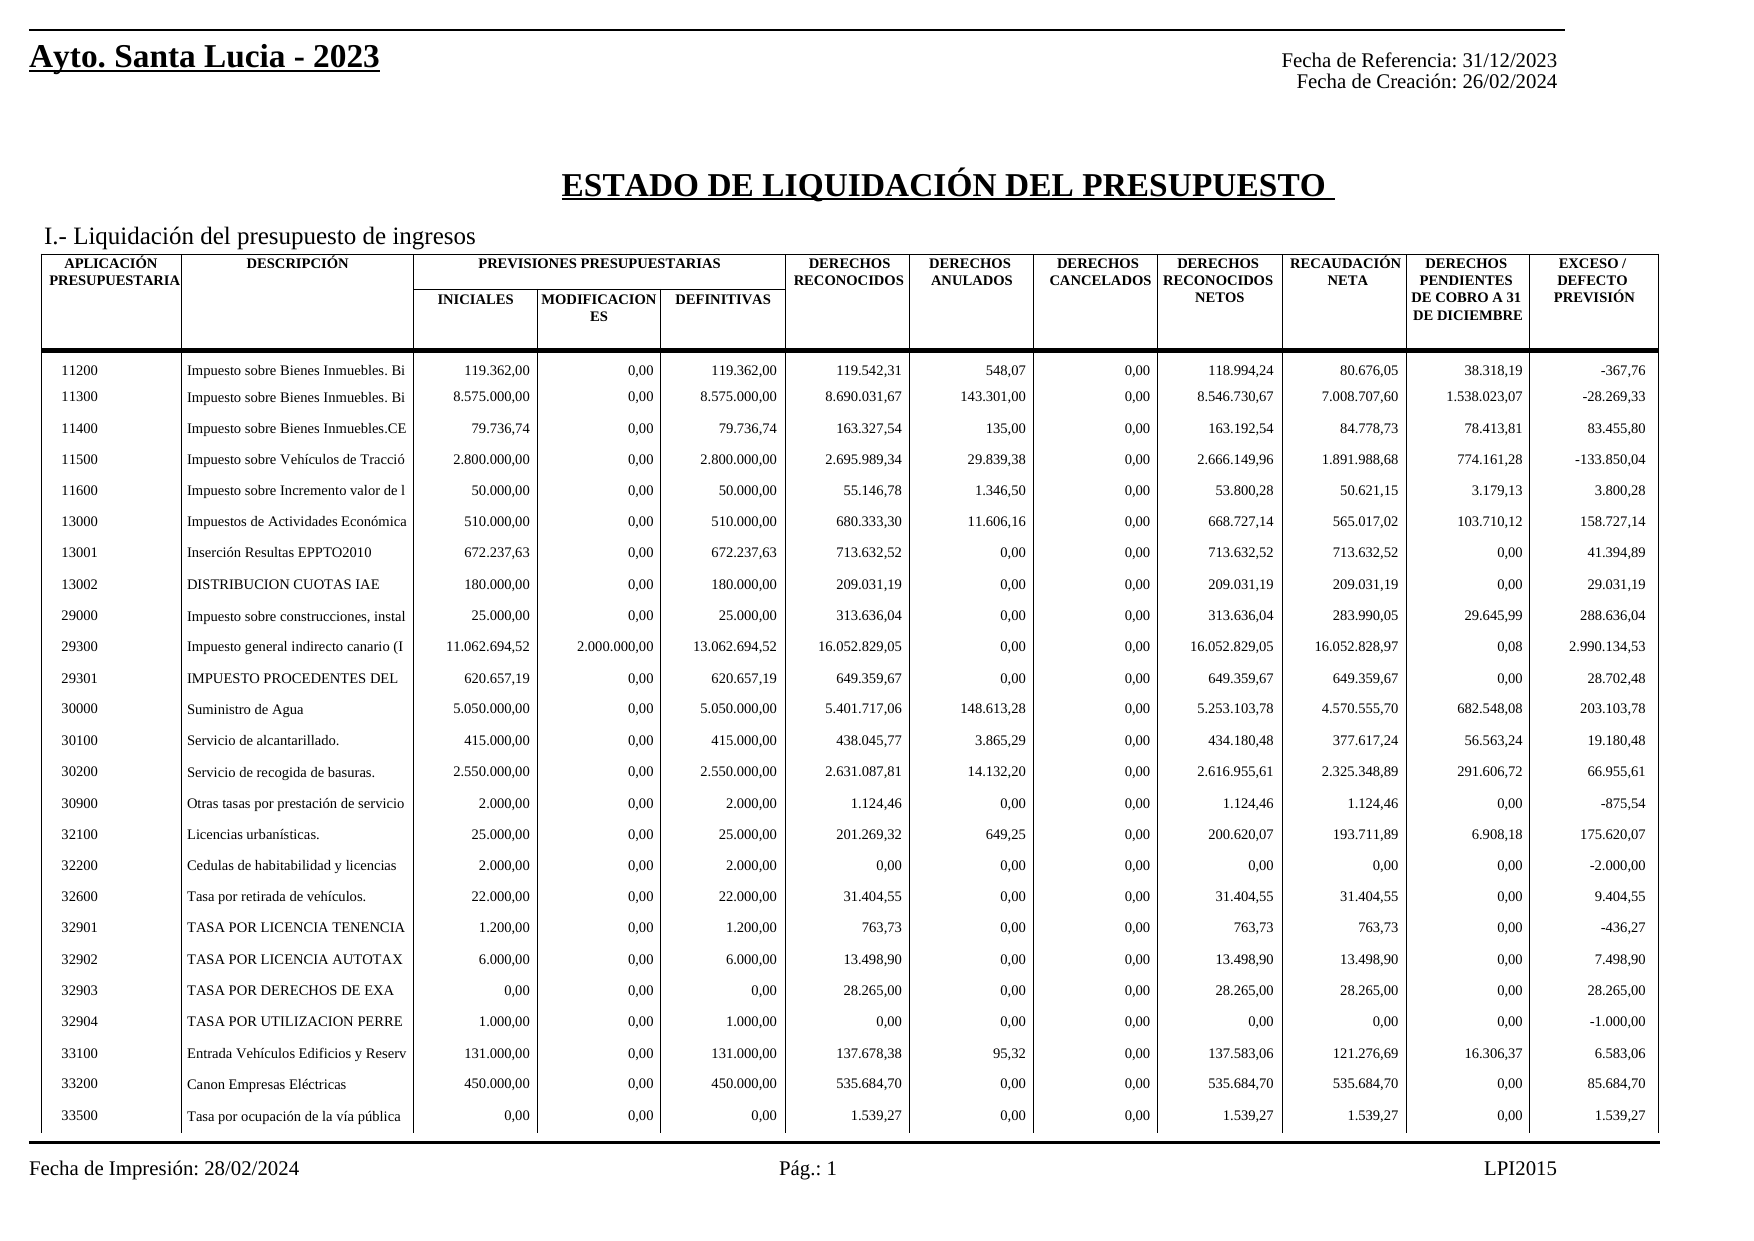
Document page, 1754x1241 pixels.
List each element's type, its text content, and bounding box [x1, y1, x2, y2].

table_cell 2.666.149,96 [1158, 443, 1282, 474]
table_header DERECHOS ANULADOS [910, 255, 1033, 348]
table_cell 0,00 [1158, 1006, 1282, 1037]
table_cell 16.052.828,97 [1283, 631, 1406, 662]
table_cell 0,00 [1407, 975, 1529, 1006]
table_cell Suministro de Agua [182, 694, 413, 724]
table_cell -28.269,33 [1530, 380, 1658, 412]
table_cell 119.362,00 [414, 353, 537, 380]
table_cell 163.327,54 [786, 412, 909, 443]
table_cell 137.678,38 [786, 1037, 909, 1068]
table_cell 415.000,00 [661, 725, 785, 756]
table_cell 0,00 [910, 912, 1033, 943]
table_cell TASA POR DERECHOS DE EXA [182, 975, 413, 1006]
table_cell 30000 [42, 694, 181, 724]
table_cell 0,08 [1407, 631, 1529, 662]
table_cell 0,00 [910, 1100, 1033, 1133]
table_cell 13.498,90 [1283, 944, 1406, 974]
table_header DERECHOS CANCELADOS [1034, 255, 1157, 348]
table_cell Inserción Resultas EPPTO2010 [182, 537, 413, 568]
table_cell 0,00 [1034, 818, 1157, 849]
table_header DERECHOS PENDIENTES DE COBRO A 31 DE DICIEMBRE [1407, 255, 1529, 348]
table_cell 0,00 [1034, 475, 1157, 505]
table_cell 30200 [42, 756, 181, 787]
table_cell 1.539,27 [1530, 1100, 1658, 1133]
table_cell 6.000,00 [414, 944, 537, 974]
table_cell 79.736,74 [414, 412, 537, 443]
table_cell 2.000,00 [414, 850, 537, 881]
table_cell 33200 [42, 1069, 181, 1099]
table_cell 774.161,28 [1407, 443, 1529, 474]
text ESTADO DE LIQUIDACIÓN DEL PRESUPUESTO [561, 166, 1660, 204]
table_cell 0,00 [414, 975, 537, 1006]
table_cell TASA POR LICENCIA TENENCIA [182, 912, 413, 943]
table_cell 103.710,12 [1407, 505, 1529, 537]
table_cell 29000 [42, 600, 181, 631]
table_cell Otras tasas por prestación de servicio [182, 787, 413, 818]
table_cell 0,00 [910, 537, 1033, 568]
table_cell 79.736,74 [661, 412, 785, 443]
table_cell 7.498,90 [1530, 944, 1658, 974]
text I.- Liquidación del presupuesto de ingresos [44, 222, 1660, 250]
table_cell 148.613,28 [910, 694, 1033, 724]
table_cell 38.318,19 [1407, 353, 1529, 380]
table_cell 29.031,19 [1530, 569, 1658, 599]
table_cell 1.539,27 [1283, 1100, 1406, 1133]
table_cell 0,00 [1034, 569, 1157, 599]
table_cell 41.394,89 [1530, 537, 1658, 568]
table_cell -133.850,04 [1530, 443, 1658, 474]
table_cell 16.052.829,05 [1158, 631, 1282, 662]
table_cell -1.000,00 [1530, 1006, 1658, 1037]
table_cell 6.583,06 [1530, 1037, 1658, 1068]
table_cell 510.000,00 [661, 505, 785, 537]
table_cell 2.550.000,00 [661, 756, 785, 787]
table_cell 0,00 [538, 881, 660, 912]
table_cell Impuesto general indirecto canario (I [182, 631, 413, 662]
table_cell 1.000,00 [661, 1006, 785, 1037]
table_cell 0,00 [538, 975, 660, 1006]
table_cell 30100 [42, 725, 181, 756]
table_cell -436,27 [1530, 912, 1658, 943]
table_cell 131.000,00 [414, 1037, 537, 1068]
table_cell 1.538.023,07 [1407, 380, 1529, 412]
table_header DESCRIPCIÓN [182, 255, 413, 348]
table_cell 0,00 [910, 881, 1033, 912]
table_cell 66.955,61 [1530, 756, 1658, 787]
table_cell 32902 [42, 944, 181, 974]
table_cell 649.359,67 [1158, 662, 1282, 693]
table_cell 0,00 [1034, 975, 1157, 1006]
table_cell TASA POR LICENCIA AUTOTAX [182, 944, 413, 974]
table_cell 313.636,04 [786, 600, 909, 631]
table_cell 25.000,00 [661, 818, 785, 849]
table_cell Tasa por ocupación de la vía pública [182, 1100, 413, 1133]
table_cell 283.990,05 [1283, 600, 1406, 631]
table_cell 3.800,28 [1530, 475, 1658, 505]
table_cell 25.000,00 [414, 600, 537, 631]
table_cell 510.000,00 [414, 505, 537, 537]
table_cell -875,54 [1530, 787, 1658, 818]
table_cell 0,00 [1407, 944, 1529, 974]
table_cell 32904 [42, 1006, 181, 1037]
table_cell 119.542,31 [786, 353, 909, 380]
table_cell 80.676,05 [1283, 353, 1406, 380]
text Fecha de Creación: 26/02/2024 [1296, 75, 1660, 91]
table_cell 31.404,55 [1158, 881, 1282, 912]
table_cell 0,00 [1034, 694, 1157, 724]
table_cell 13.498,90 [786, 944, 909, 974]
table_cell 2.550.000,00 [414, 756, 537, 787]
table_cell 0,00 [1034, 756, 1157, 787]
table_cell 0,00 [538, 1037, 660, 1068]
table_cell 620.657,19 [661, 662, 785, 693]
table_cell 11500 [42, 443, 181, 474]
table_cell 0,00 [910, 1069, 1033, 1099]
table_cell 763,73 [1283, 912, 1406, 943]
table_cell 7.008.707,60 [1283, 380, 1406, 412]
table_cell 8.546.730,67 [1158, 380, 1282, 412]
table_cell 2.695.989,34 [786, 443, 909, 474]
table_cell 0,00 [910, 850, 1033, 881]
table_cell 32903 [42, 975, 181, 1006]
table_cell 8.575.000,00 [414, 380, 537, 412]
table_header APLICACIÓN PRESUPUESTARIA [42, 255, 181, 348]
table_cell 0,00 [1034, 1037, 1157, 1068]
table_cell 193.711,89 [1283, 818, 1406, 849]
table_cell Licencias urbanísticas. [182, 818, 413, 849]
table_header RECAUDACIÓN NETA [1283, 255, 1406, 348]
table_cell 11200 [42, 353, 181, 380]
table_cell 0,00 [910, 944, 1033, 974]
table_cell 0,00 [538, 1006, 660, 1037]
table_cell 763,73 [1158, 912, 1282, 943]
table_cell 209.031,19 [1158, 569, 1282, 599]
table_cell 0,00 [538, 725, 660, 756]
table_cell 50.621,15 [1283, 475, 1406, 505]
table_cell 19.180,48 [1530, 725, 1658, 756]
table_cell Impuesto sobre Bienes Inmuebles. Bi [182, 380, 413, 412]
table_cell 209.031,19 [786, 569, 909, 599]
table_cell -2.000,00 [1530, 850, 1658, 881]
table_cell 22.000,00 [414, 881, 537, 912]
table_cell 50.000,00 [661, 475, 785, 505]
table_cell Impuesto sobre Bienes Inmuebles. Bi [182, 353, 413, 380]
table_cell 0,00 [1034, 412, 1157, 443]
table_cell 1.539,27 [786, 1100, 909, 1133]
table_cell 2.000,00 [661, 850, 785, 881]
table_cell 0,00 [1407, 1100, 1529, 1133]
table_cell 33500 [42, 1100, 181, 1133]
table_cell 713.632,52 [786, 537, 909, 568]
table_cell 32200 [42, 850, 181, 881]
table_cell 0,00 [538, 569, 660, 599]
table_cell 11300 [42, 380, 181, 412]
table_cell 0,00 [910, 787, 1033, 818]
table_cell 0,00 [786, 850, 909, 881]
table_cell 672.237,63 [661, 537, 785, 568]
table_cell 620.657,19 [414, 662, 537, 693]
table_cell 565.017,02 [1283, 505, 1406, 537]
table_cell 0,00 [1034, 1006, 1157, 1037]
table_cell -367,76 [1530, 353, 1658, 380]
table_cell 85.684,70 [1530, 1069, 1658, 1099]
table_cell 0,00 [538, 818, 660, 849]
table_cell 1.539,27 [1158, 1100, 1282, 1133]
table_cell 2.631.087,81 [786, 756, 909, 787]
table_cell 13001 [42, 537, 181, 568]
table_cell 13.062.694,52 [661, 631, 785, 662]
table_cell 2.800.000,00 [661, 443, 785, 474]
table_cell 163.192,54 [1158, 412, 1282, 443]
table_cell 450.000,00 [414, 1069, 537, 1099]
table_cell 0,00 [538, 1069, 660, 1099]
table_cell 1.000,00 [414, 1006, 537, 1037]
table_cell 0,00 [1283, 1006, 1406, 1037]
table_cell 1.200,00 [661, 912, 785, 943]
table_cell 0,00 [1407, 787, 1529, 818]
table_cell 0,00 [1034, 944, 1157, 974]
table_cell 2.000.000,00 [538, 631, 660, 662]
table_cell 53.800,28 [1158, 475, 1282, 505]
table_cell 55.146,78 [786, 475, 909, 505]
table_cell 56.563,24 [1407, 725, 1529, 756]
table_cell 0,00 [1034, 881, 1157, 912]
table_cell 0,00 [414, 1100, 537, 1133]
table_cell 0,00 [1407, 569, 1529, 599]
table_cell 0,00 [1407, 912, 1529, 943]
table_cell 0,00 [1034, 850, 1157, 881]
table_cell 3.865,29 [910, 725, 1033, 756]
table_cell 0,00 [1283, 850, 1406, 881]
table_cell 0,00 [1034, 380, 1157, 412]
table_cell 8.690.031,67 [786, 380, 909, 412]
table_cell 143.301,00 [910, 380, 1033, 412]
table_cell 5.401.717,06 [786, 694, 909, 724]
table_cell 0,00 [910, 631, 1033, 662]
table_cell IMPUESTO PROCEDENTES DEL [182, 662, 413, 693]
table_cell 415.000,00 [414, 725, 537, 756]
table_cell 0,00 [1034, 1100, 1157, 1133]
table_cell 200.620,07 [1158, 818, 1282, 849]
table_cell 450.000,00 [661, 1069, 785, 1099]
table_cell 0,00 [538, 850, 660, 881]
table_cell 0,00 [1158, 850, 1282, 881]
table_cell 0,00 [538, 1100, 660, 1133]
table_cell 28.265,00 [1283, 975, 1406, 1006]
table_cell 0,00 [538, 787, 660, 818]
table_cell 0,00 [910, 569, 1033, 599]
table_cell 713.632,52 [1283, 537, 1406, 568]
table_cell 28.265,00 [1158, 975, 1282, 1006]
table_cell Servicio de recogida de basuras. [182, 756, 413, 787]
table_cell 377.617,24 [1283, 725, 1406, 756]
table_cell 649.359,67 [1283, 662, 1406, 693]
table_cell 0,00 [1407, 881, 1529, 912]
table_cell 11400 [42, 412, 181, 443]
table_cell 1.124,46 [1158, 787, 1282, 818]
table_cell 118.994,24 [1158, 353, 1282, 380]
table_cell 0,00 [1034, 631, 1157, 662]
text Ayto. Santa Lucia - 2023 Fecha de Referencia: 31/12/2023 [29, 39, 1660, 75]
table_cell 84.778,73 [1283, 412, 1406, 443]
table_cell 0,00 [1034, 662, 1157, 693]
table_cell TASA POR UTILIZACION PERRE [182, 1006, 413, 1037]
table_cell 30900 [42, 787, 181, 818]
table_cell 0,00 [1034, 505, 1157, 537]
table_cell 11.606,16 [910, 505, 1033, 537]
table_cell 31.404,55 [1283, 881, 1406, 912]
table_cell 535.684,70 [1283, 1069, 1406, 1099]
table_cell 14.132,20 [910, 756, 1033, 787]
table_cell 28.265,00 [786, 975, 909, 1006]
table_cell 0,00 [786, 1006, 909, 1037]
table_cell 9.404,55 [1530, 881, 1658, 912]
table_cell 11600 [42, 475, 181, 505]
table_cell Cedulas de habitabilidad y licencias [182, 850, 413, 881]
table_cell 2.800.000,00 [414, 443, 537, 474]
table_cell 0,00 [1034, 353, 1157, 380]
table_cell 649.359,67 [786, 662, 909, 693]
table_cell 1.200,00 [414, 912, 537, 943]
table_cell 32100 [42, 818, 181, 849]
table_cell 201.269,32 [786, 818, 909, 849]
table_cell 83.455,80 [1530, 412, 1658, 443]
table_cell 672.237,63 [414, 537, 537, 568]
table_cell 29301 [42, 662, 181, 693]
table_cell 6.908,18 [1407, 818, 1529, 849]
table_cell 5.050.000,00 [414, 694, 537, 724]
table_cell 2.000,00 [661, 787, 785, 818]
table_cell 32600 [42, 881, 181, 912]
text Fecha de Impresión: 28/02/2024 Pág.: 1 LPI2015 [29, 1156, 1660, 1180]
table_cell 0,00 [1034, 1069, 1157, 1099]
table_cell 0,00 [538, 662, 660, 693]
table_cell 5.253.103,78 [1158, 694, 1282, 724]
table_cell 29.839,38 [910, 443, 1033, 474]
table_cell 680.333,30 [786, 505, 909, 537]
table_cell 713.632,52 [1158, 537, 1282, 568]
table_cell Servicio de alcantarillado. [182, 725, 413, 756]
table_cell 2.616.955,61 [1158, 756, 1282, 787]
table_cell 78.413,81 [1407, 412, 1529, 443]
table_cell 0,00 [1034, 537, 1157, 568]
table_cell 25.000,00 [414, 818, 537, 849]
table_cell 28.702,48 [1530, 662, 1658, 693]
table_cell 25.000,00 [661, 600, 785, 631]
table_header PREVISIONES PRESUPUESTARIAS [414, 255, 785, 289]
table_cell 0,00 [661, 975, 785, 1006]
table_cell 32901 [42, 912, 181, 943]
table_cell 131.000,00 [661, 1037, 785, 1068]
table_cell Tasa por retirada de vehículos. [182, 881, 413, 912]
table_cell 535.684,70 [1158, 1069, 1282, 1099]
table_cell 4.570.555,70 [1283, 694, 1406, 724]
table_cell 50.000,00 [414, 475, 537, 505]
table_cell 0,00 [1034, 725, 1157, 756]
table_cell 1.124,46 [1283, 787, 1406, 818]
table_cell 95,32 [910, 1037, 1033, 1068]
table_cell 11.062.694,52 [414, 631, 537, 662]
table_cell 0,00 [1407, 537, 1529, 568]
table_cell 180.000,00 [414, 569, 537, 599]
table_cell 16.306,37 [1407, 1037, 1529, 1068]
table_cell 0,00 [538, 912, 660, 943]
table_cell 288.636,04 [1530, 600, 1658, 631]
table_cell 0,00 [1034, 912, 1157, 943]
table_cell 291.606,72 [1407, 756, 1529, 787]
table_cell 203.103,78 [1530, 694, 1658, 724]
table_cell 0,00 [1407, 662, 1529, 693]
table_cell DISTRIBUCION CUOTAS IAE [182, 569, 413, 599]
table_cell 158.727,14 [1530, 505, 1658, 537]
table_cell Impuesto sobre construcciones, instal [182, 600, 413, 631]
table_cell 0,00 [1407, 1069, 1529, 1099]
table_cell 0,00 [538, 537, 660, 568]
table_cell 763,73 [786, 912, 909, 943]
table_cell 31.404,55 [786, 881, 909, 912]
table_cell 0,00 [538, 756, 660, 787]
table_cell 175.620,07 [1530, 818, 1658, 849]
table_cell MODIFICACION ES [538, 290, 660, 348]
table_cell 2.990.134,53 [1530, 631, 1658, 662]
table_cell 180.000,00 [661, 569, 785, 599]
table_cell DEFINITIVAS [661, 290, 785, 348]
table_cell 2.325.348,89 [1283, 756, 1406, 787]
table_cell 0,00 [538, 412, 660, 443]
table_cell 13002 [42, 569, 181, 599]
table_cell Canon Empresas Eléctricas [182, 1069, 413, 1099]
table_cell 16.052.829,05 [786, 631, 909, 662]
table_cell 1.346,50 [910, 475, 1033, 505]
table_cell 1.891.988,68 [1283, 443, 1406, 474]
table_cell 0,00 [1034, 600, 1157, 631]
table_cell 668.727,14 [1158, 505, 1282, 537]
table_cell 28.265,00 [1530, 975, 1658, 1006]
table_cell 0,00 [910, 600, 1033, 631]
table_cell 0,00 [538, 380, 660, 412]
table_cell 0,00 [538, 475, 660, 505]
table_cell 0,00 [910, 975, 1033, 1006]
table_cell 121.276,69 [1283, 1037, 1406, 1068]
table_cell 209.031,19 [1283, 569, 1406, 599]
table_cell 29.645,99 [1407, 600, 1529, 631]
table_cell 0,00 [538, 600, 660, 631]
table_cell 137.583,06 [1158, 1037, 1282, 1068]
table_cell 0,00 [538, 353, 660, 380]
table_cell Entrada Vehículos Edificios y Reserv [182, 1037, 413, 1068]
table_cell 434.180,48 [1158, 725, 1282, 756]
table_cell 135,00 [910, 412, 1033, 443]
table_cell 0,00 [910, 662, 1033, 693]
table_cell 6.000,00 [661, 944, 785, 974]
table_cell 33100 [42, 1037, 181, 1068]
table_cell Impuesto sobre Vehículos de Tracció [182, 443, 413, 474]
table_cell 0,00 [1034, 787, 1157, 818]
table_cell INICIALES [414, 290, 537, 348]
table_cell 5.050.000,00 [661, 694, 785, 724]
table_header DERECHOS RECONOCIDOS [786, 255, 909, 348]
table_cell 548,07 [910, 353, 1033, 380]
table_cell 22.000,00 [661, 881, 785, 912]
table_header EXCESO / DEFECTO PREVISIÓN [1530, 255, 1658, 348]
table_cell 0,00 [538, 443, 660, 474]
table_cell Impuesto sobre Bienes Inmuebles.CE [182, 412, 413, 443]
table_cell 119.362,00 [661, 353, 785, 380]
table_cell 535.684,70 [786, 1069, 909, 1099]
table_cell 0,00 [910, 1006, 1033, 1037]
table_header DERECHOS RECONOCIDOS NETOS [1158, 255, 1282, 348]
table_cell 13.498,90 [1158, 944, 1282, 974]
table_cell 0,00 [1034, 443, 1157, 474]
table_cell 0,00 [1407, 1006, 1529, 1037]
table_cell Impuesto sobre Incremento valor de l [182, 475, 413, 505]
table_cell 29300 [42, 631, 181, 662]
table_cell Impuestos de Actividades Económica [182, 505, 413, 537]
table_cell 2.000,00 [414, 787, 537, 818]
table_cell 0,00 [538, 505, 660, 537]
table_cell 438.045,77 [786, 725, 909, 756]
table_cell 13000 [42, 505, 181, 537]
table_cell 3.179,13 [1407, 475, 1529, 505]
table_cell 682.548,08 [1407, 694, 1529, 724]
table_cell 649,25 [910, 818, 1033, 849]
table_cell 1.124,46 [786, 787, 909, 818]
table_cell 8.575.000,00 [661, 380, 785, 412]
table_cell 313.636,04 [1158, 600, 1282, 631]
table_cell 0,00 [1407, 850, 1529, 881]
table_cell 0,00 [538, 694, 660, 724]
table_cell 0,00 [661, 1100, 785, 1133]
table_cell 0,00 [538, 944, 660, 974]
